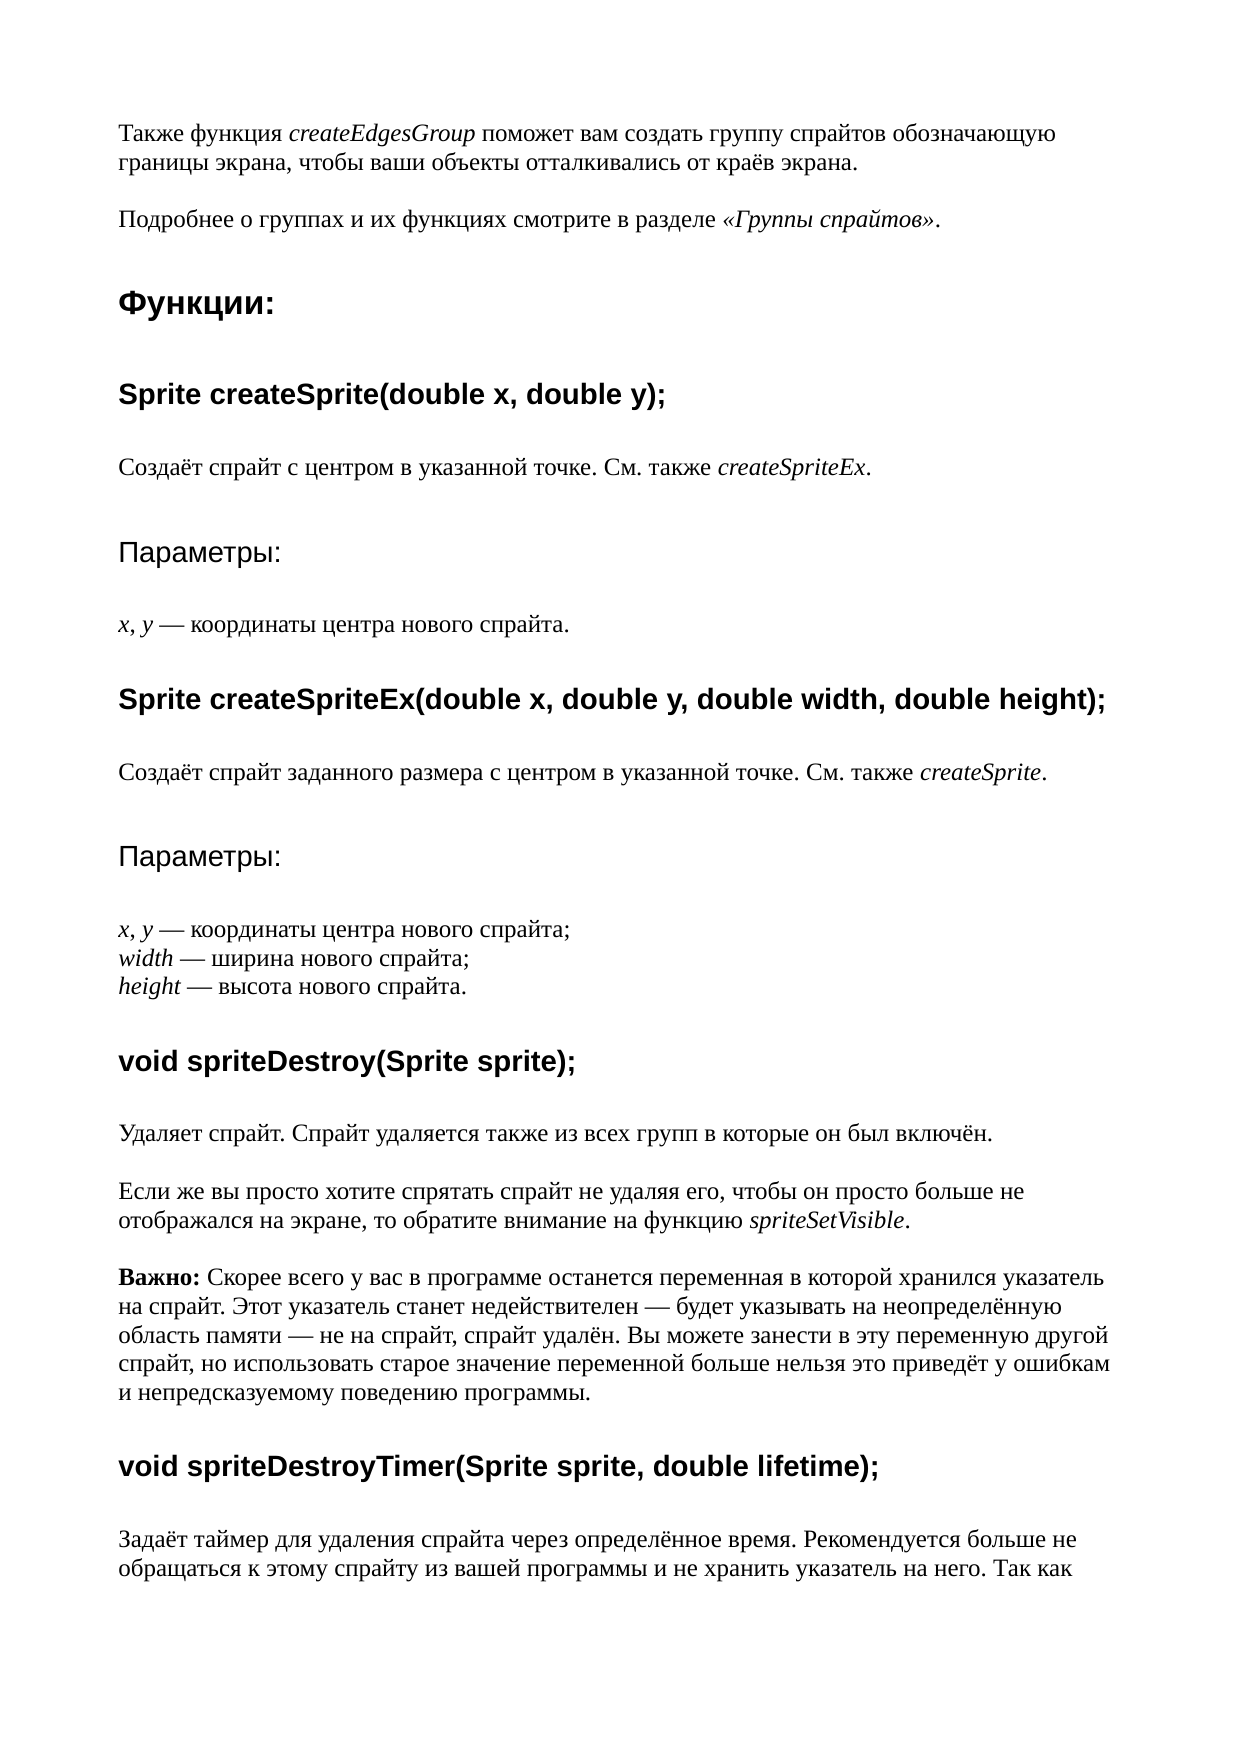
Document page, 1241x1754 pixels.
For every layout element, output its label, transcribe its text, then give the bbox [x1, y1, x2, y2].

subtitle Функции: [118, 283, 1122, 321]
text Важно: Скорее всего у вас в программе останется переменная в которой хранился указатель на спрайт. Этот указатель станет недействителен — будет указывать на неопределённую область памяти — не на спрайт, спрайт удалён. Вы можете занести в эту переменную другой спрайт, но использовать старое значение переменной больше нельзя это приведёт у ошибкам и непредсказуемому поведению программы. [118, 1262, 1122, 1406]
subtitle Параметры: [118, 535, 1122, 568]
text x, y — координаты центра нового спрайта; [118, 914, 1122, 943]
subtitle void spriteDestroy(Sprite sprite); [118, 1043, 1122, 1077]
subtitle Sprite createSpriteEx(double x, double y, double width, double height); [118, 682, 1122, 715]
subtitle Sprite createSprite(double x, double y); [118, 377, 1122, 411]
text Создаёт спрайт заданного размера с центром в указанной точке. См. также createSprite. [118, 757, 1122, 785]
text Также функция createEdgesGroup поможет вам создать группу спрайтов обозначающую границы экрана, чтобы ваши объекты отталкивались от краёв экрана. [118, 118, 1122, 176]
text Удаляет спрайт. Спрайт удаляется также из всех групп в которые он был включён. [118, 1118, 1122, 1147]
subtitle void spriteDestroyTimer(Sprite sprite, double lifetime); [118, 1449, 1122, 1483]
subtitle Параметры: [118, 839, 1122, 873]
text x, y — координаты центра нового спрайта. [118, 609, 1122, 638]
text Если же вы просто хотите спрятать спрайт не удаляя его, чтобы он просто больше не отображался на экране, то обратите внимание на функцию spriteSetVisible. [118, 1176, 1122, 1233]
text Подробнее о группах и их функциях смотрите в разделе «Группы спрайтов». [118, 204, 1122, 233]
text Создаёт спрайт с центром в указанной точке. См. также createSpriteEx. [118, 452, 1122, 481]
text Задаёт таймер для удаления спрайта через определённое время. Рекомендуется больше не обращаться к этому спрайту из вашей программы и не хранить указатель на него. Так как [118, 1524, 1122, 1582]
text width — ширина нового спрайта; [118, 943, 1122, 971]
text height — высота нового спрайта. [118, 971, 1122, 1000]
